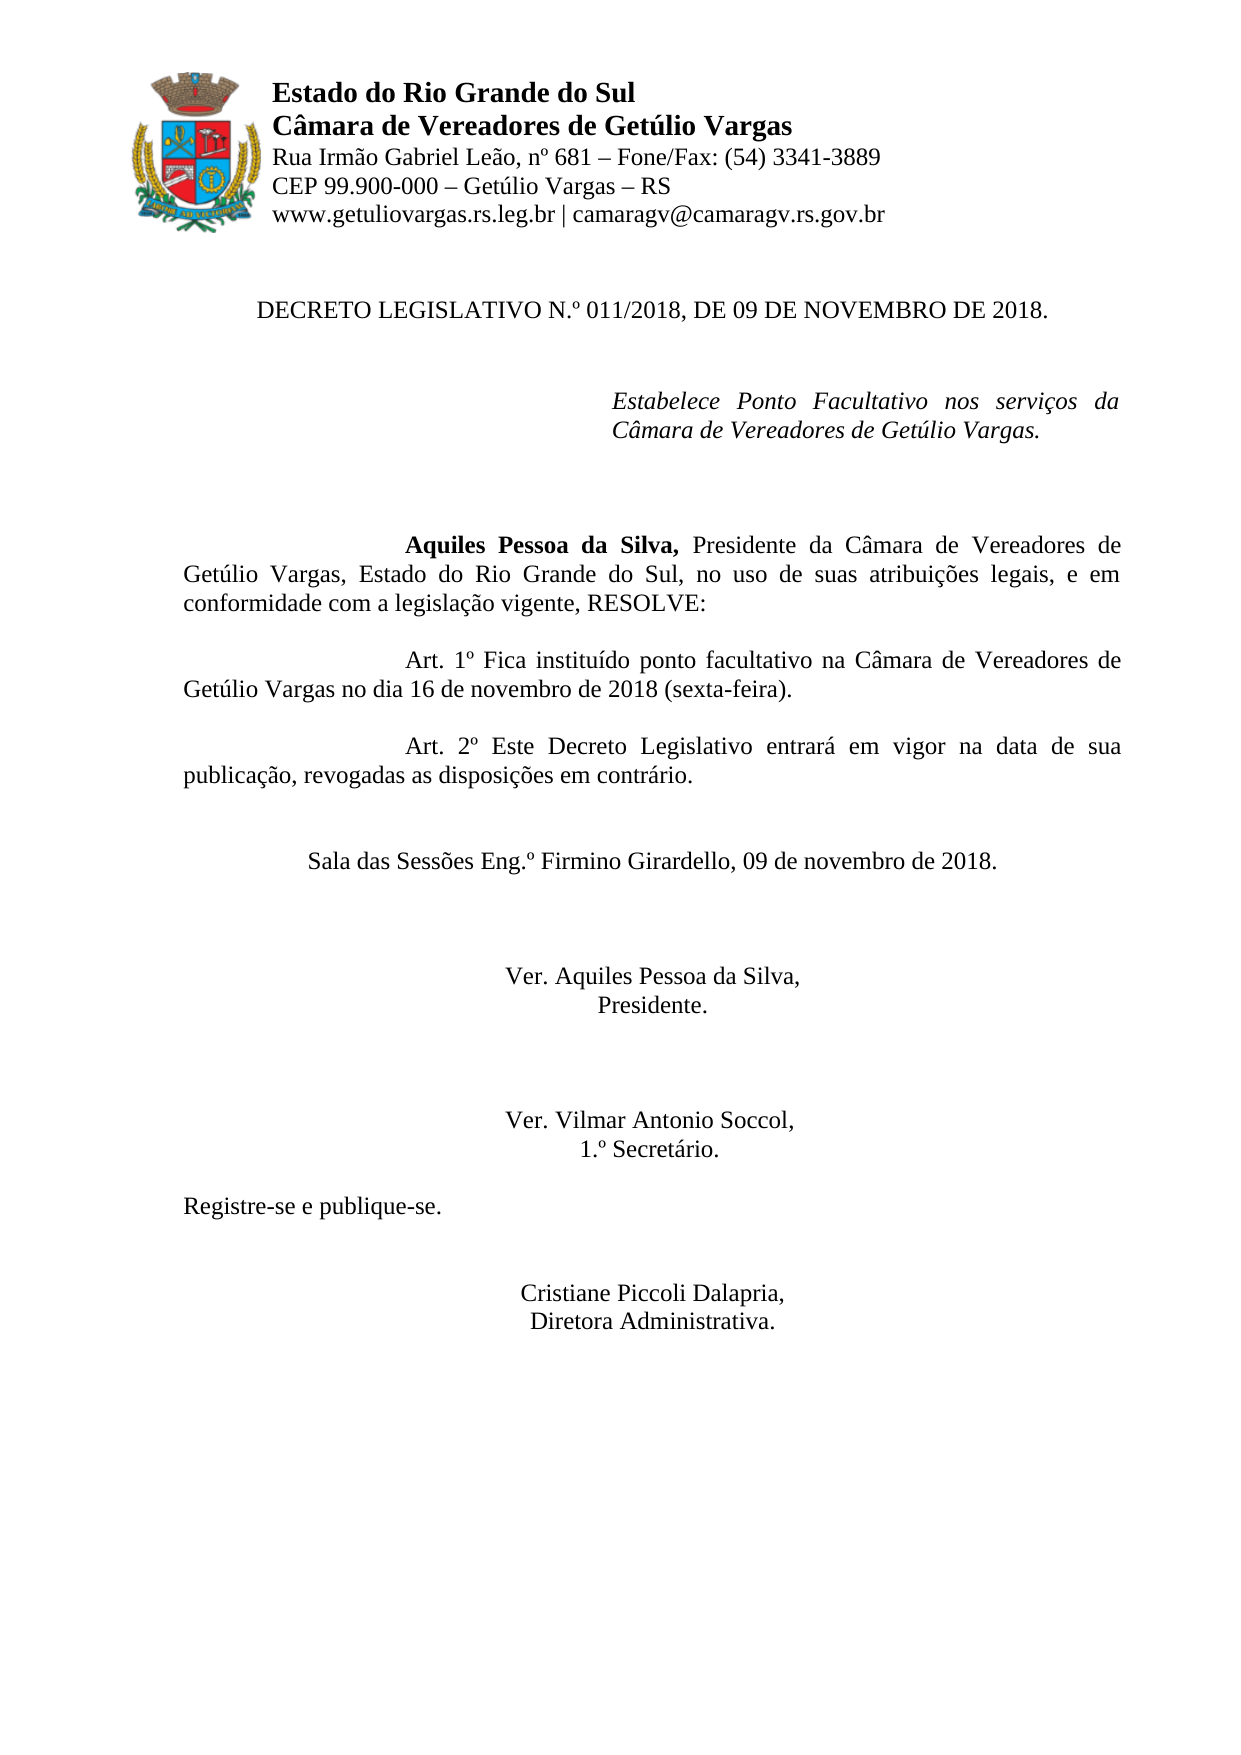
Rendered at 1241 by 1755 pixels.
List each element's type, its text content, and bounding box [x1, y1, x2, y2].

text Ver. Aquiles Pessoa da Silva, [183, 961, 1122, 990]
text 1.º Secretário. [183, 1134, 1122, 1163]
text Aquiles Pessoa da Silva, Presidente da Câmara de Vereadores de Getúlio Vargas, Estado do Rio Grande do Sul, no uso de suas atribuições legais, e em conformidade com a legislação vigente, RESOLVE: [183, 530, 1122, 616]
text Art. 2º Este Decreto Legislativo entrará em vigor na data de sua publicação, revogadas as disposições em contrário. [183, 731, 1122, 789]
text DECRETO LEGISLATIVO N.º 011/2018, DE 09 DE NOVEMBRO DE 2018. [183, 295, 1122, 324]
text Sala das Sessões Eng.º Firmino Girardello, 09 de novembro de 2018. [183, 846, 1122, 875]
text Registre-se e publique-se. [183, 1191, 1122, 1220]
text Art. 1º Fica instituído ponto facultativo na Câmara de Vereadores de Getúlio Vargas no dia 16 de novembro de 2018 (sexta-feira). [183, 645, 1122, 703]
text Cristiane Piccoli Dalapria, [183, 1278, 1122, 1306]
text Estabelece Ponto Facultativo nos serviços da Câmara de Vereadores de Getúlio Vargas. [612, 386, 1122, 444]
text Ver. Vilmar Antonio Soccol, [183, 1105, 1122, 1134]
text Presidente. [183, 990, 1122, 1019]
text Diretora Administrativa. [183, 1306, 1122, 1335]
